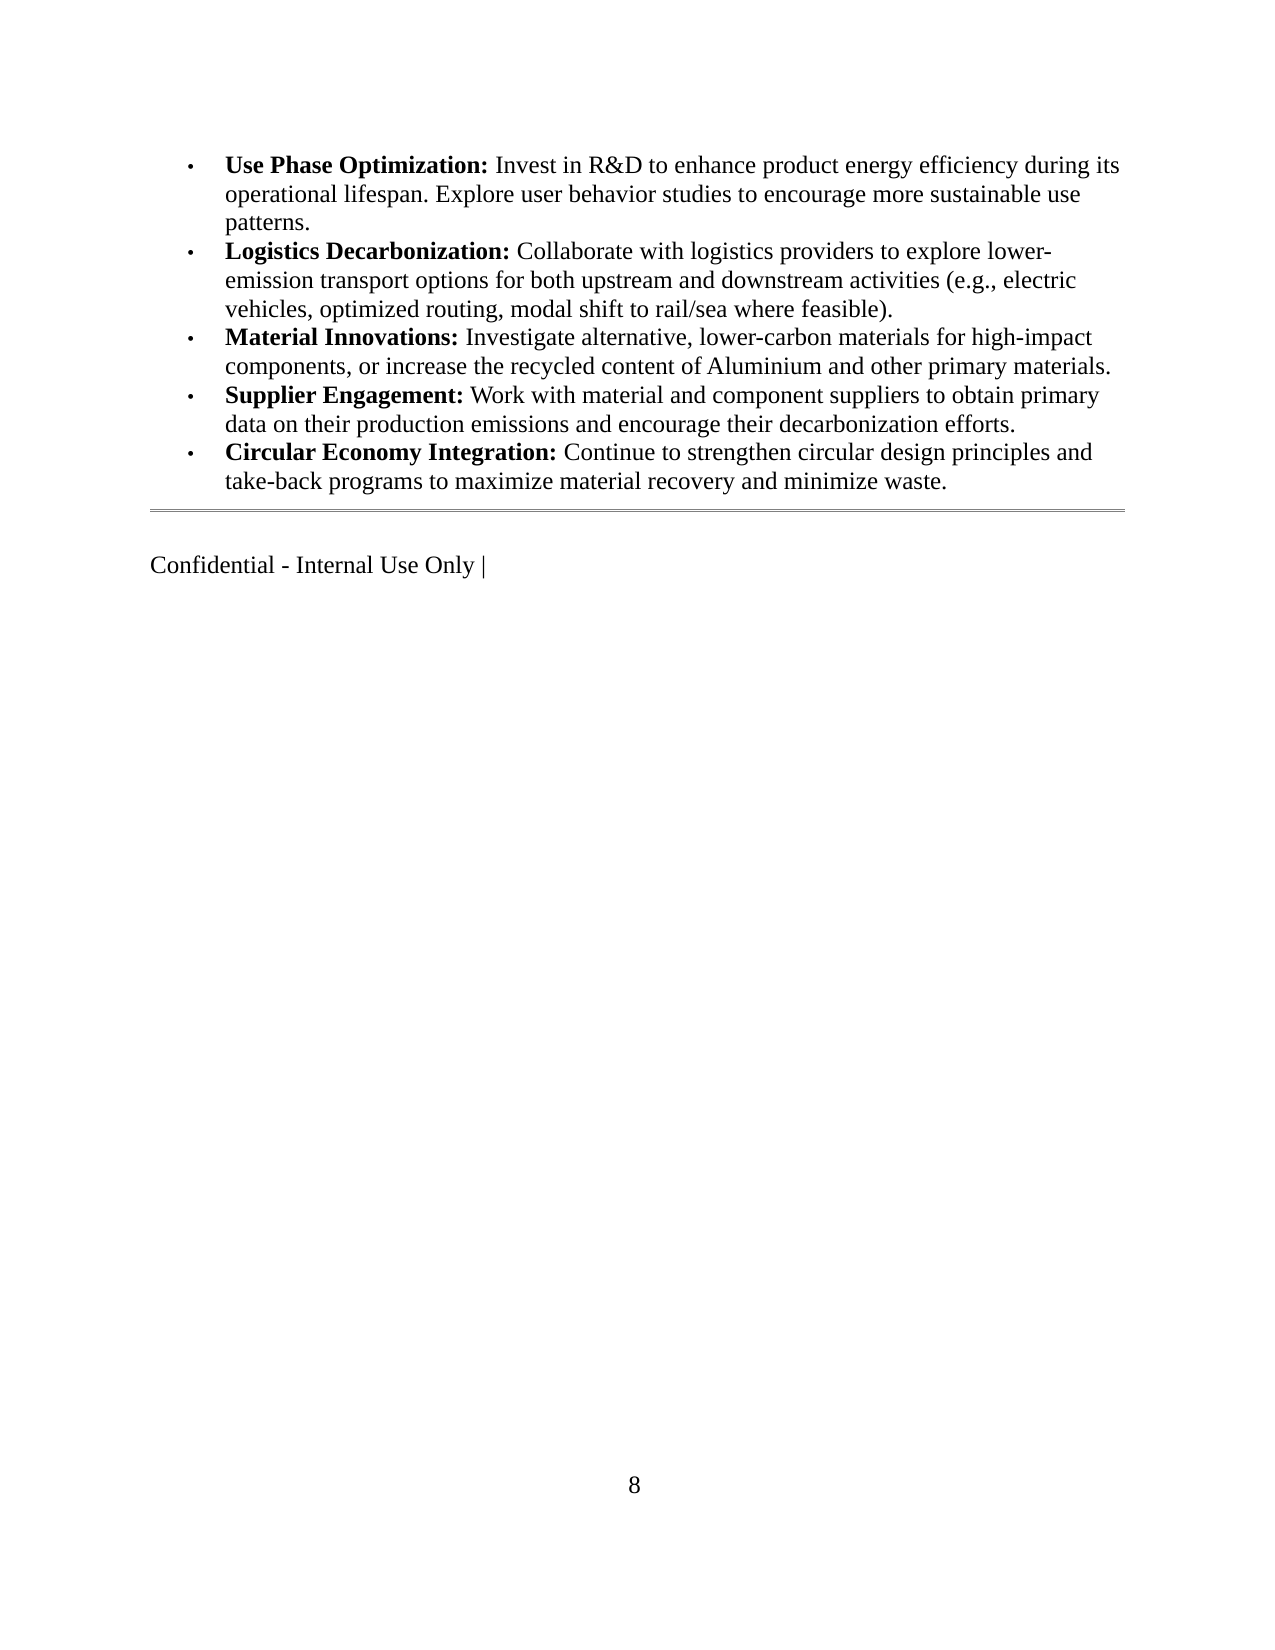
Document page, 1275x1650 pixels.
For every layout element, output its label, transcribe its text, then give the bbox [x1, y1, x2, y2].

text Confidential - Internal Use Only | [150, 550, 1125, 579]
list Circular Economy Integration: Continue to strengthen circular design principles and take-back programs to maximize material recovery and minimize waste. [187, 437, 1125, 495]
list Material Innovations: Investigate alternative, lower-carbon materials for high-impact components, or increase the recycled content of Aluminium and other primary materials. [187, 322, 1125, 380]
list Use Phase Optimization: Invest in R&D to enhance product energy efficiency during its operational lifespan. Explore user behavior studies to encourage more sustainable use patterns. [187, 150, 1125, 236]
list Supplier Engagement: Work with material and component suppliers to obtain primary data on their production emissions and encourage their decarbonization efforts. [187, 380, 1125, 437]
list Logistics Decarbonization: Collaborate with logistics providers to explore lower-emission transport options for both upstream and downstream activities (e.g., electric vehicles, optimized routing, modal shift to rail/sea where feasible). [187, 236, 1125, 322]
